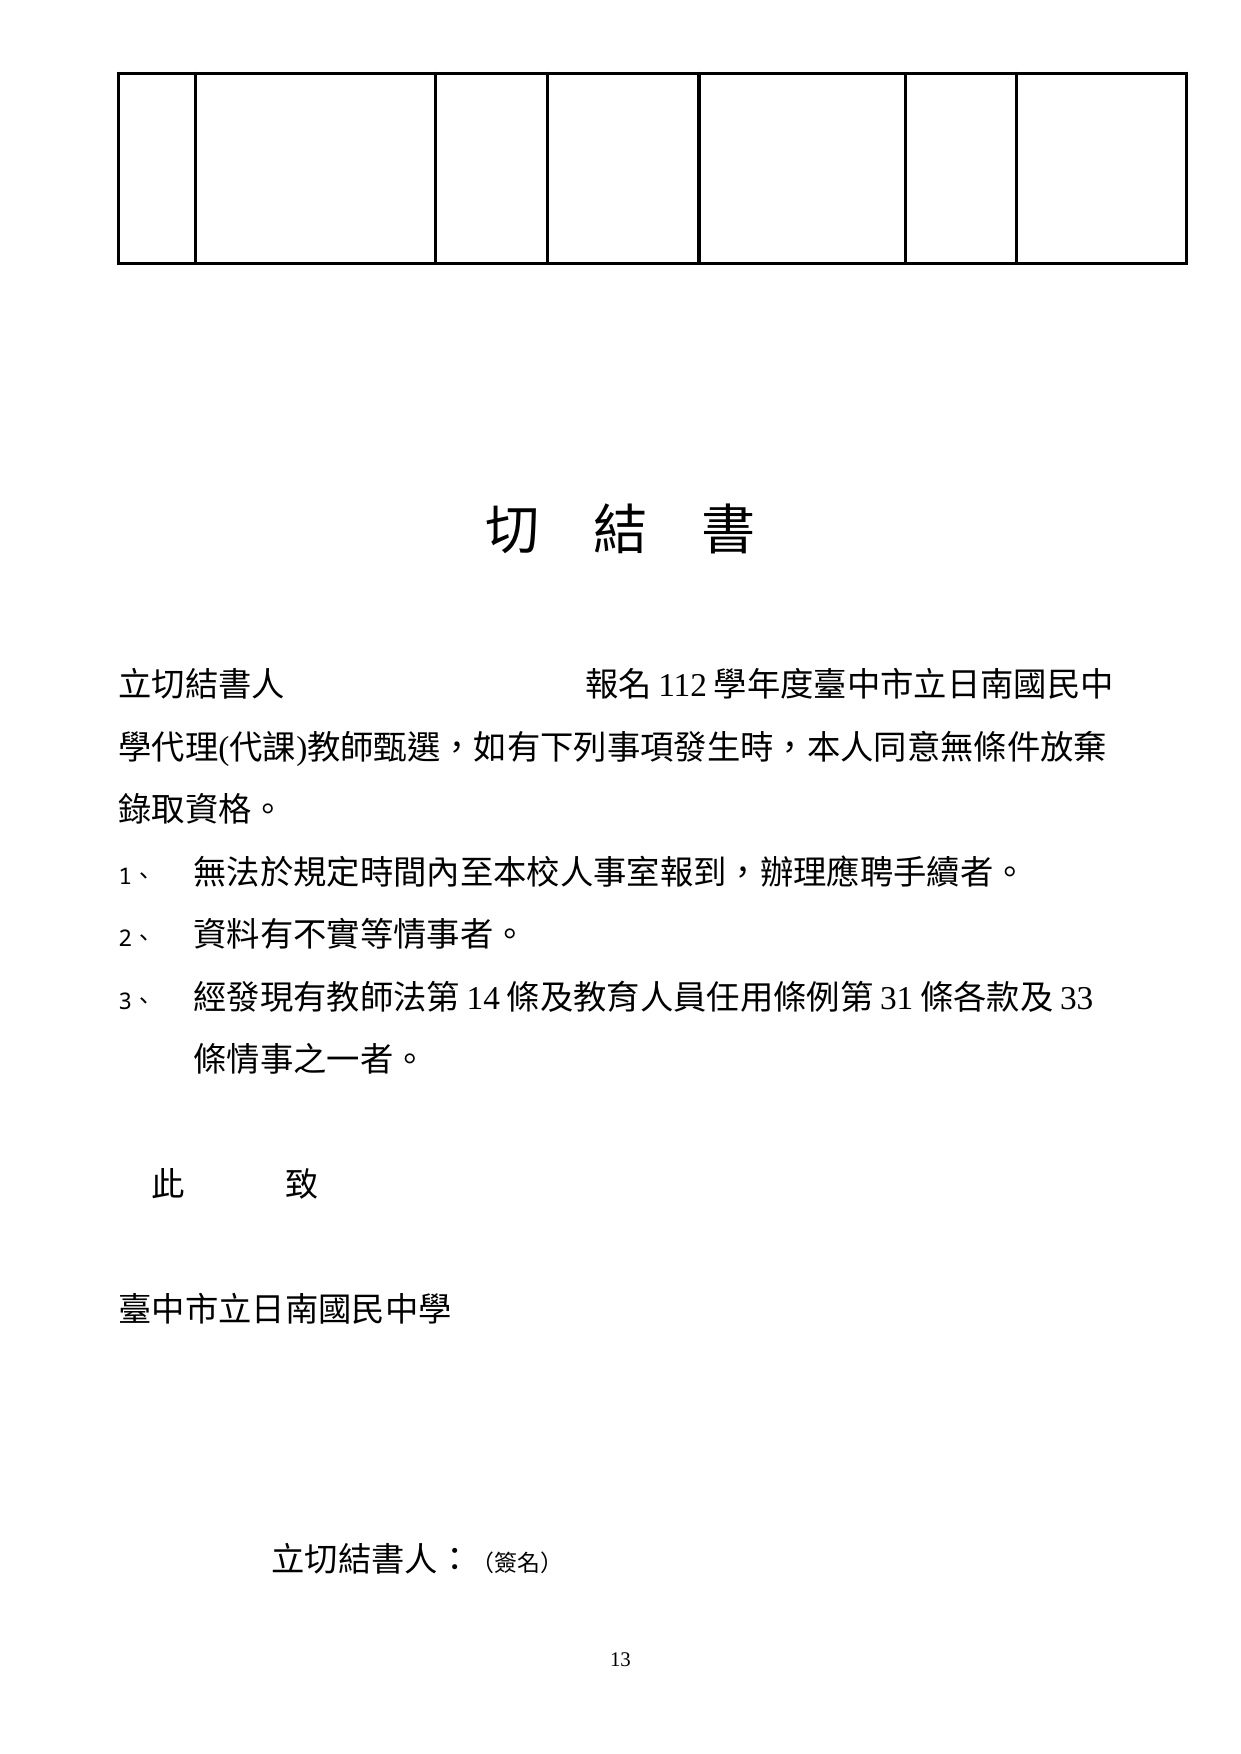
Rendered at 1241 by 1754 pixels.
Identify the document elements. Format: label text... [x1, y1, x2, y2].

table_cell [1077, 265, 1187, 453]
list 經發現有教師法第14條及教育人員任用條例第31條各款及33條情事之一者。 [118, 953, 1122, 1078]
table_cell [146, 265, 1073, 453]
table_cell [437, 75, 546, 262]
text 切 結 書 [118, 453, 1122, 578]
text 立切結書人：（簽名） [118, 1515, 1122, 1578]
text 臺中市立日南國民中學 [118, 1265, 1122, 1328]
table_cell [118, 265, 146, 453]
table_cell [1018, 75, 1185, 262]
table_cell [701, 75, 904, 262]
table_cell [1073, 265, 1077, 453]
list 資料有不實等情事者。 [118, 890, 1122, 953]
table_cell [197, 75, 434, 262]
list 無法於規定時間內至本校人事室報到，辦理應聘手續者。 [118, 828, 1122, 890]
text 此 致 [118, 1140, 1122, 1203]
table_cell [907, 75, 1015, 262]
table_cell [120, 75, 194, 262]
text 立切結書人 報名112學年度臺中市立日南國民中學代理(代課)教師甄選，如有下列事項發生時，本人同意無條件放棄錄取資格。 [118, 640, 1122, 828]
table_cell [549, 75, 697, 262]
